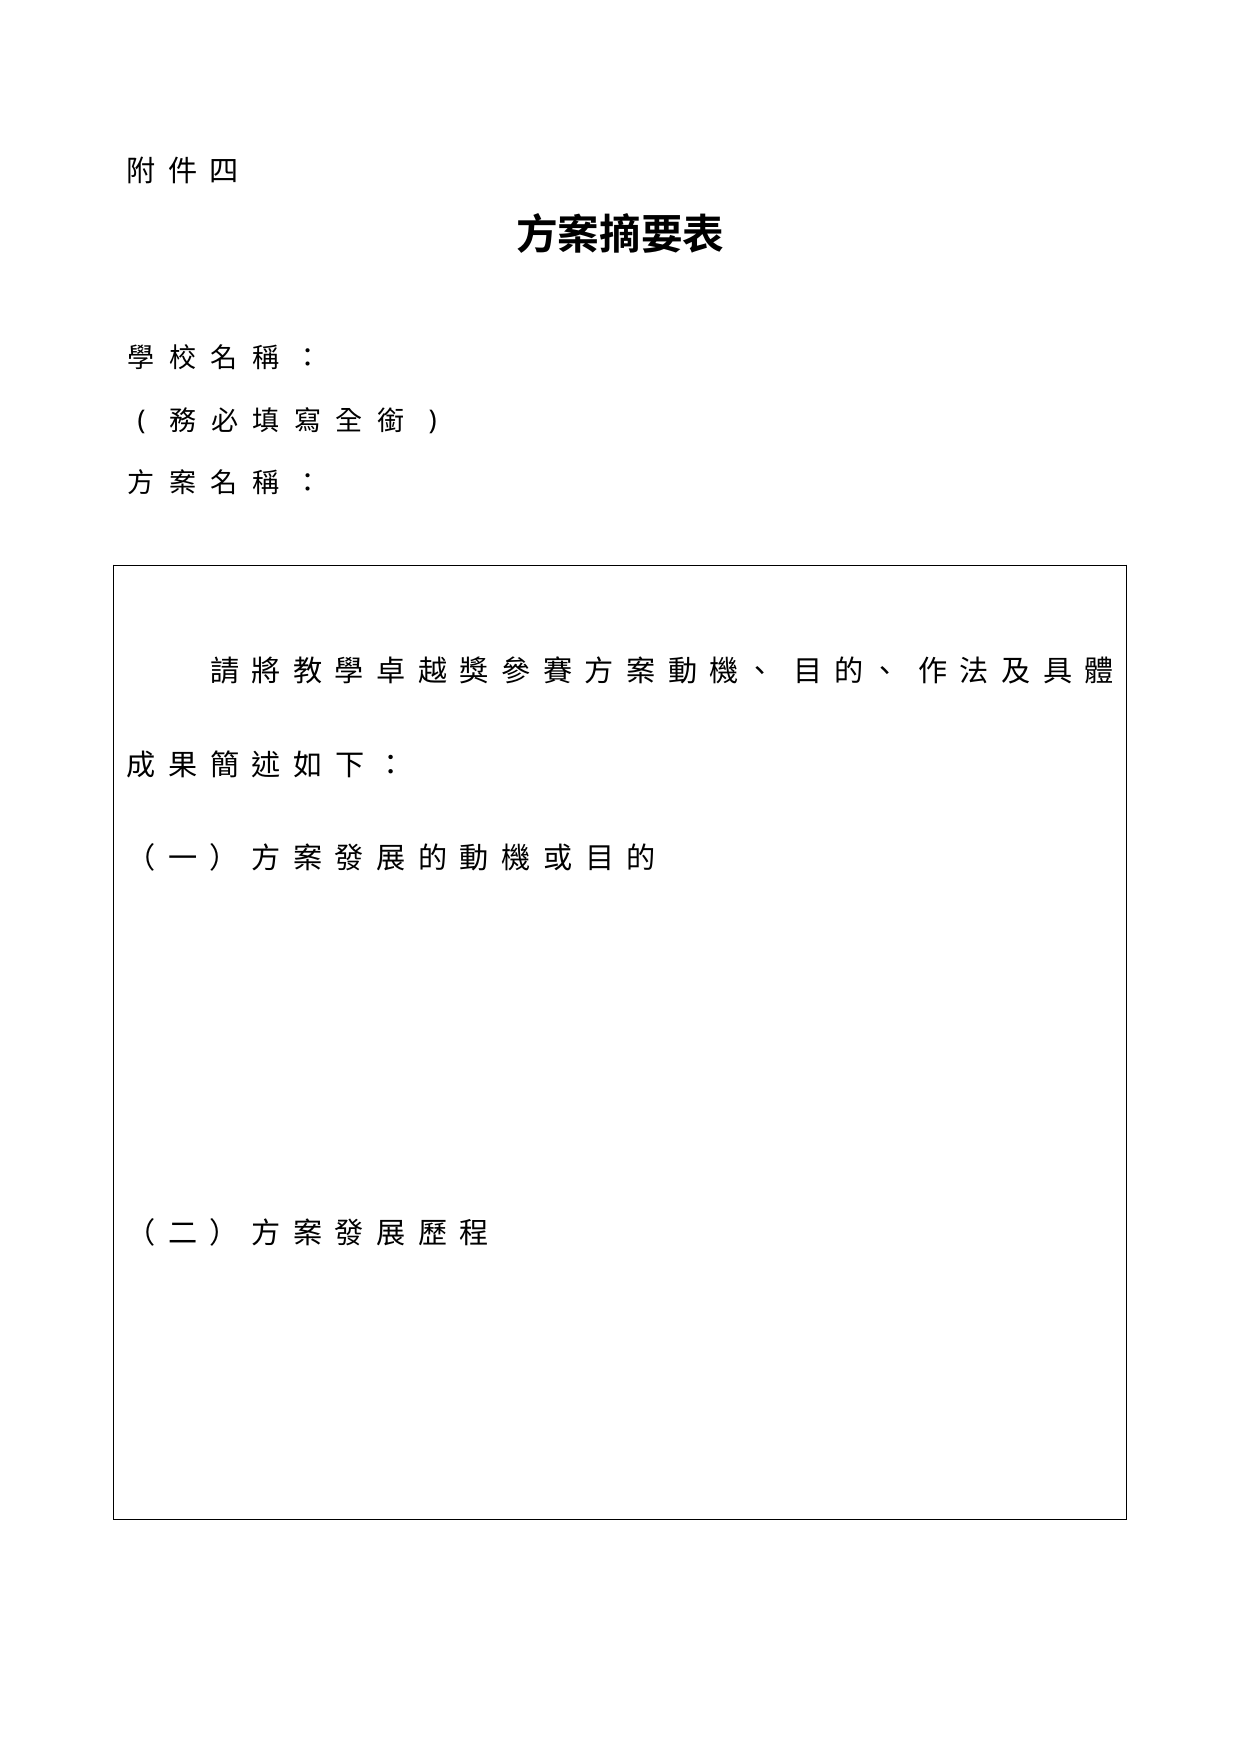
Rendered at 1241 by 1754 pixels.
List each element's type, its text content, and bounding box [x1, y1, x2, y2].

text 附件四 [120, 127, 1120, 189]
table_header 請將教學卓越獎參賽方案動機、目的、作法及具體成果簡述如下： （一）方案發展的動機或目的 （二）方案發展歷程 [114, 566, 1126, 1519]
text 方案摘要表 [120, 189, 1120, 252]
text 方案名稱： [120, 439, 1120, 502]
text 學校名稱： (務必填寫全銜) [120, 314, 1120, 439]
